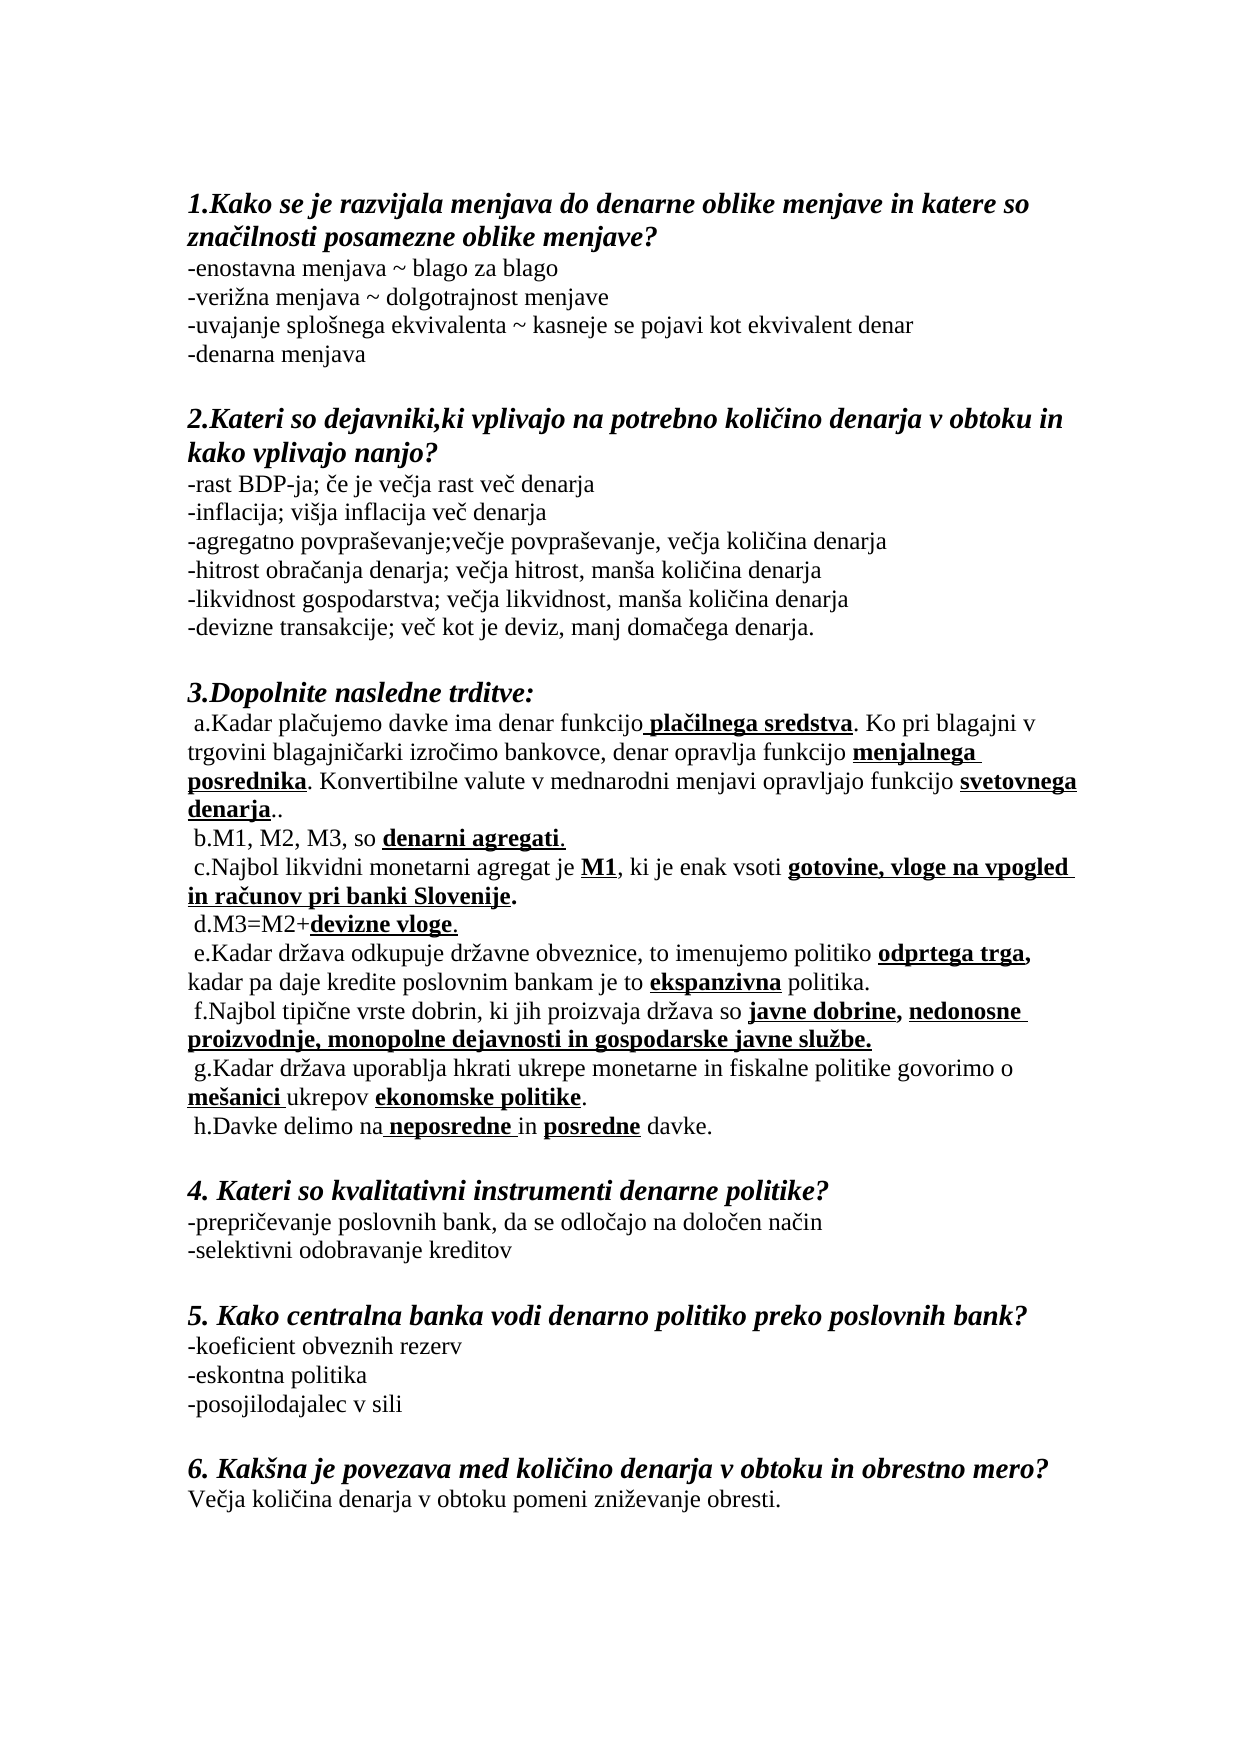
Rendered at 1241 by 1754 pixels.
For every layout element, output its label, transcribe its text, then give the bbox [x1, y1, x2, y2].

text a.Kadar plačujemo davke ima denar funkcijo plačilnega sredstva. Ko pri blagajni v trgovini blagajničarki izročimo bankovce, denar opravlja funkcijo menjalnega posrednika. Konvertibilne valute v mednarodni menjavi opravljajo funkcijo svetovnega denarja.. [187, 708, 1078, 823]
text d.M3=M2+devizne vloge. [187, 909, 1078, 938]
text -likvidnost gospodarstva; večja likvidnost, manša količina denarja [187, 584, 1078, 612]
text -inflacija; višja inflacija več denarja [187, 497, 1078, 526]
text 4. Kateri so kvalitativni instrumenti denarne politike? [187, 1173, 1078, 1207]
text b.M1, M2, M3, so denarni agregati. [187, 823, 1078, 852]
text e.Kadar država odkupuje državne obveznice, to imenujemo politiko odprtega trga, kadar pa daje kredite poslovnim bankam je to ekspanzivna politika. [187, 938, 1078, 996]
text -posojilodajalec v sili [187, 1389, 1078, 1417]
text -denarna menjava [187, 339, 1078, 368]
text h.Davke delimo na neposredne in posredne davke. [187, 1111, 1078, 1139]
text -agregatno povpraševanje;večje povpraševanje, večja količina denarja [187, 526, 1078, 555]
text 2.Kateri so dejavniki,ki vplivajo na potrebno količino denarja v obtoku in kako vplivajo nanjo? [187, 402, 1078, 469]
text f.Najbol tipične vrste dobrin, ki jih proizvaja država so javne dobrine, nedonosne proizvodnje, monopolne dejavnosti in gospodarske javne službe. [187, 996, 1078, 1053]
text -rast BDP-ja; če je večja rast več denarja [187, 469, 1078, 497]
text Večja količina denarja v obtoku pomeni zniževanje obresti. [187, 1484, 1078, 1513]
text -uvajanje splošnega ekvivalenta ~ kasneje se pojavi kot ekvivalent denar [187, 311, 1078, 339]
text -hitrost obračanja denarja; večja hitrost, manša količina denarja [187, 555, 1078, 584]
text -selektivni odobravanje kreditov [187, 1235, 1078, 1264]
text c.Najbol likvidni monetarni agregat je M1, ki je enak vsoti gotovine, vloge na vpogled in računov pri banki Slovenije. [187, 852, 1078, 909]
text -verižna menjava ~ dolgotrajnost menjave [187, 282, 1078, 311]
text -koeficient obveznih rezerv [187, 1331, 1078, 1360]
text g.Kadar država uporablja hkrati ukrepe monetarne in fiskalne politike govorimo o mešanici ukrepov ekonomske politike. [187, 1053, 1078, 1111]
text -devizne transakcije; več kot je deviz, manj domačega denarja. [187, 612, 1078, 641]
text 3.Dopolnite nasledne trditve: [187, 675, 1078, 708]
text 5. Kako centralna banka vodi denarno politiko preko poslovnih bank? [187, 1298, 1078, 1331]
text 1.Kako se je razvijala menjava do denarne oblike menjave in katere so značilnosti posamezne oblike menjave? [187, 186, 1078, 253]
text -eskontna politika [187, 1360, 1078, 1389]
text 6. Kakšna je povezava med količino denarja v obtoku in obrestno mero? [187, 1451, 1078, 1484]
text -prepričevanje poslovnih bank, da se odločajo na določen način [187, 1207, 1078, 1235]
text -enostavna menjava ~ blago za blago [187, 253, 1078, 282]
